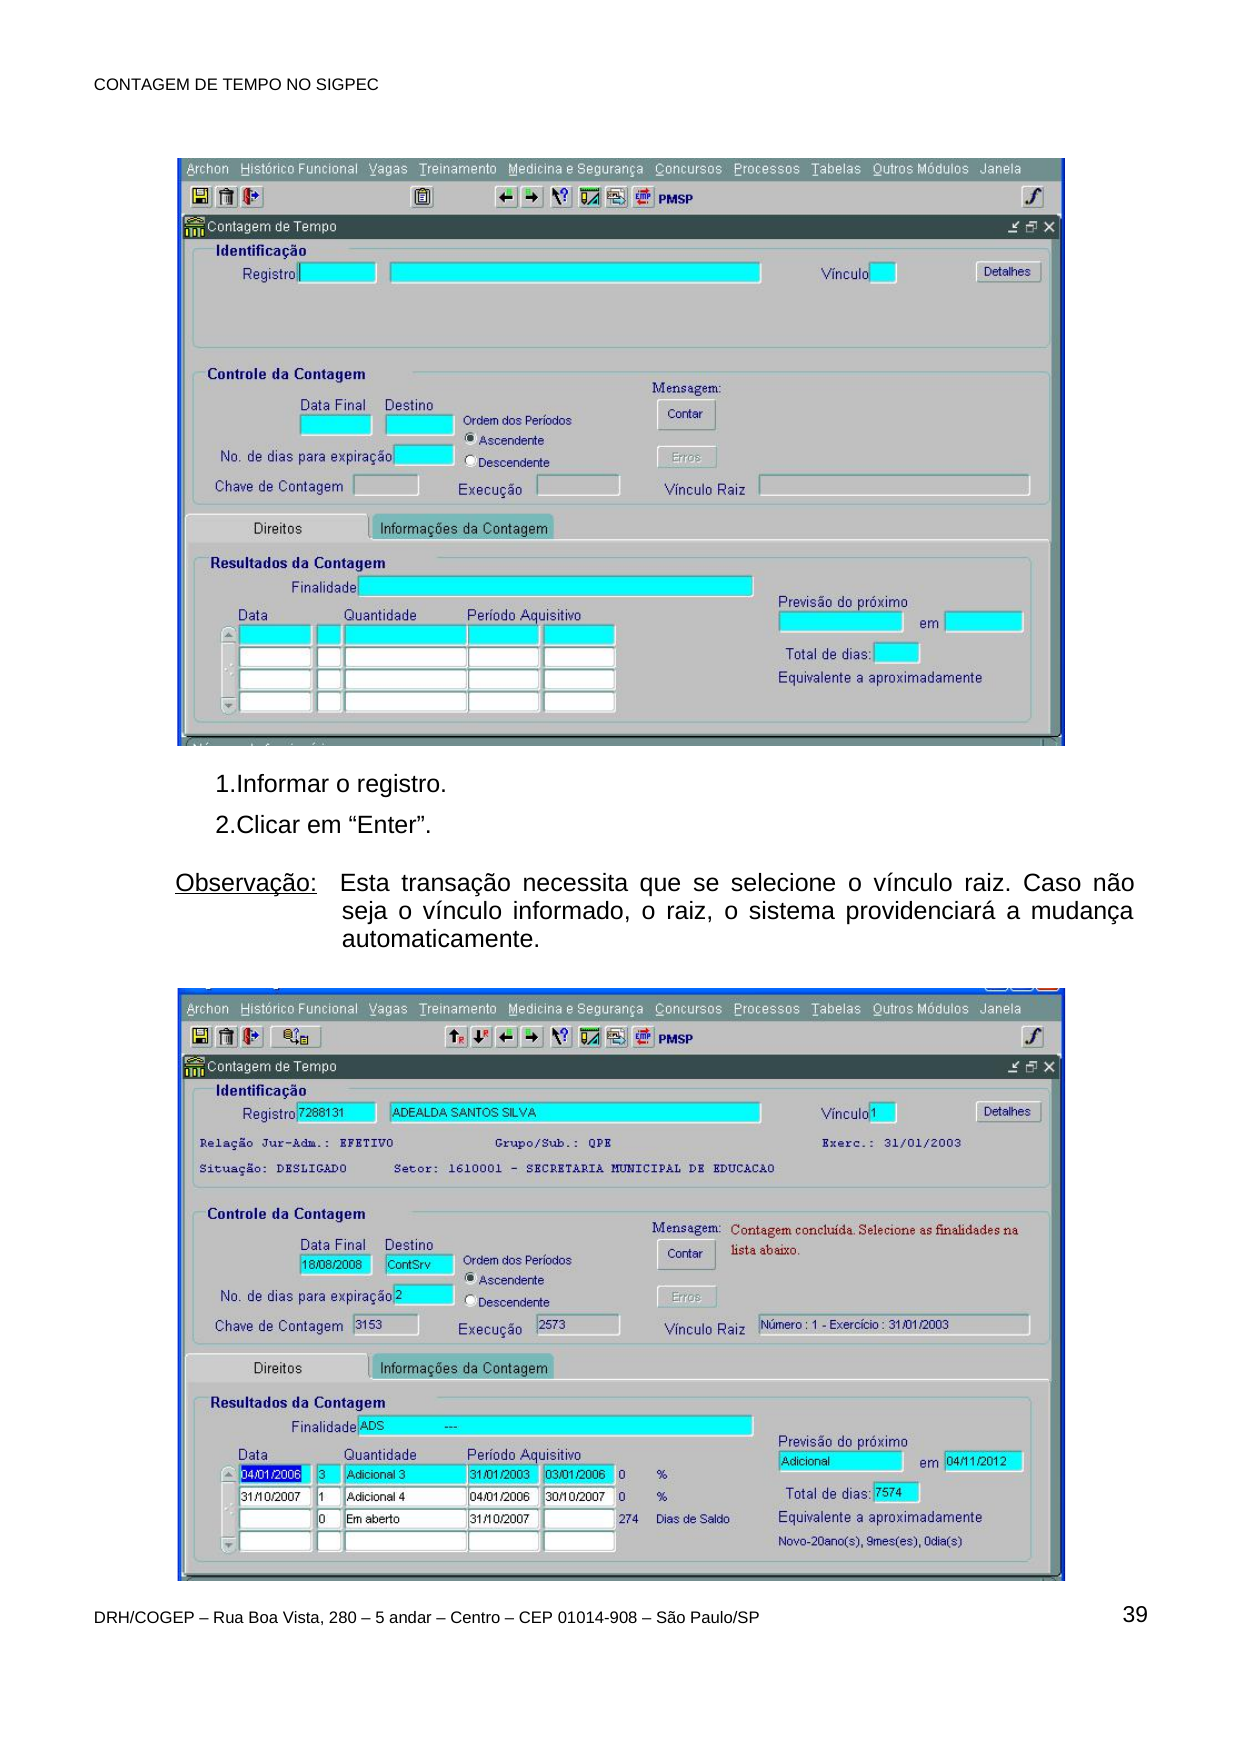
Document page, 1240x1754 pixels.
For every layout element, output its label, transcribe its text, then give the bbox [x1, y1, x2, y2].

table_header 39 [942, 1601, 1148, 1627]
list Informar o registro. [215, 769, 1148, 798]
text CONTAGEM DE TEMPO NO SIGPEC [94, 75, 1148, 94]
text Observação: Esta transação necessita que se selecione o vínculo raiz. Caso não seja o vínculo informado, o raiz, o sistema providenciará a mudança automaticamente. [175, 870, 1136, 952]
table_header DRH/COGEP – Rua Boa Vista, 280 – 5 andar – Centro – CEP 01014-908 – São Paulo/SP [94, 1601, 942, 1627]
list Clicar em “Enter”. [215, 810, 1148, 839]
